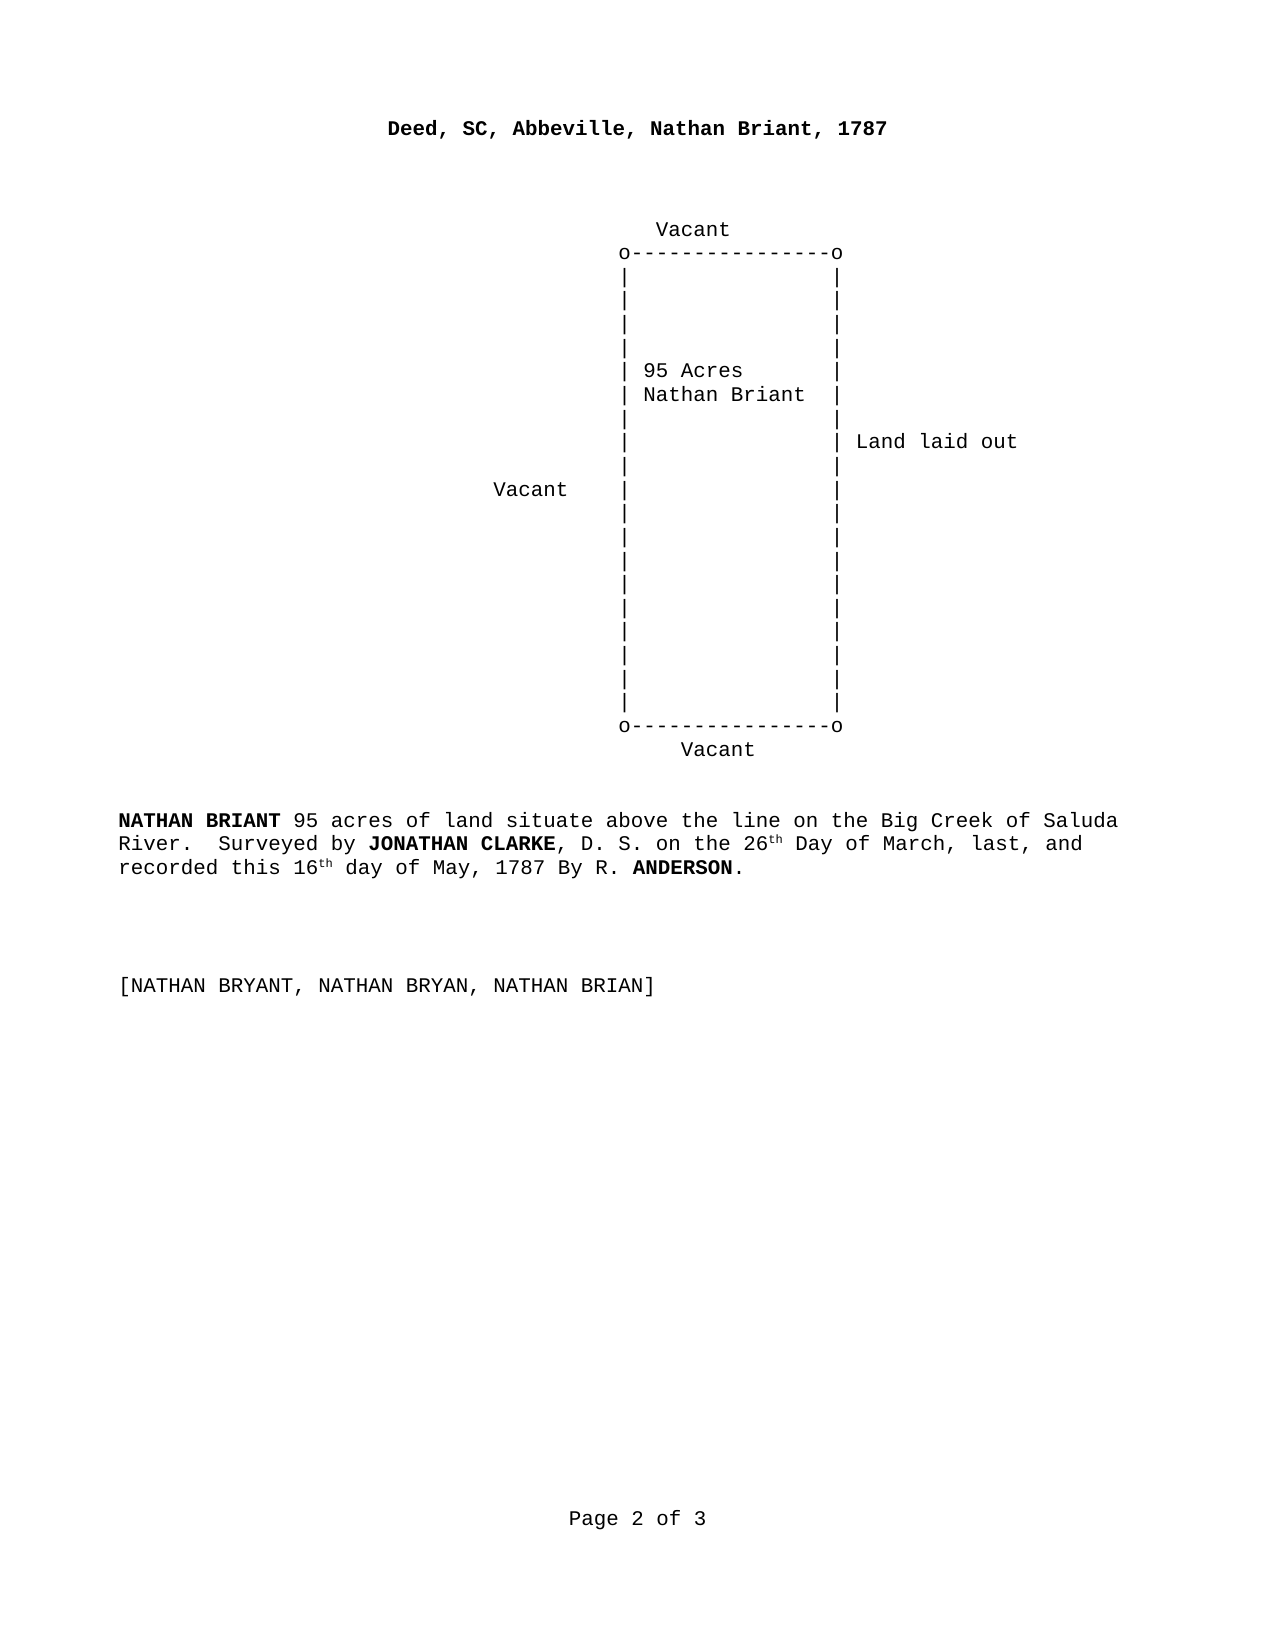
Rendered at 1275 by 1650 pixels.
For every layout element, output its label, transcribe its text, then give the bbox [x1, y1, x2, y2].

text NATHAN BRIANT 95 acres of land situate above the line on the Big Creek of Saluda River. Surveyed by JONATHAN CLARKE, D. S. on the 26th Day of March, last, and recorded this 16th day of May, 1787 By R. ANDERSON. [118, 810, 1157, 881]
text Vacant [118, 218, 1157, 242]
text | | [118, 691, 1157, 715]
text Vacant [118, 739, 1157, 762]
text | | Land laid out [118, 431, 1157, 455]
text | | [118, 573, 1157, 597]
text | | [118, 526, 1157, 549]
text | | [118, 668, 1157, 691]
text | 95 Acres | [118, 360, 1157, 384]
text | | [118, 266, 1157, 289]
text | | [118, 597, 1157, 621]
text | Nathan Briant | [118, 384, 1157, 408]
text | | [118, 313, 1157, 337]
text | | [118, 289, 1157, 313]
text | | [118, 644, 1157, 668]
text o----------------o [118, 242, 1157, 266]
text | | [118, 337, 1157, 360]
text Vacant | | [118, 479, 1157, 502]
text | | [118, 502, 1157, 526]
text | | [118, 549, 1157, 573]
text o----------------o [118, 715, 1157, 739]
text [NATHAN BRYANT, NATHAN BRYAN, NATHAN BRIAN] [118, 975, 1157, 999]
text | | [118, 455, 1157, 479]
text | | [118, 408, 1157, 431]
text | | [118, 621, 1157, 644]
